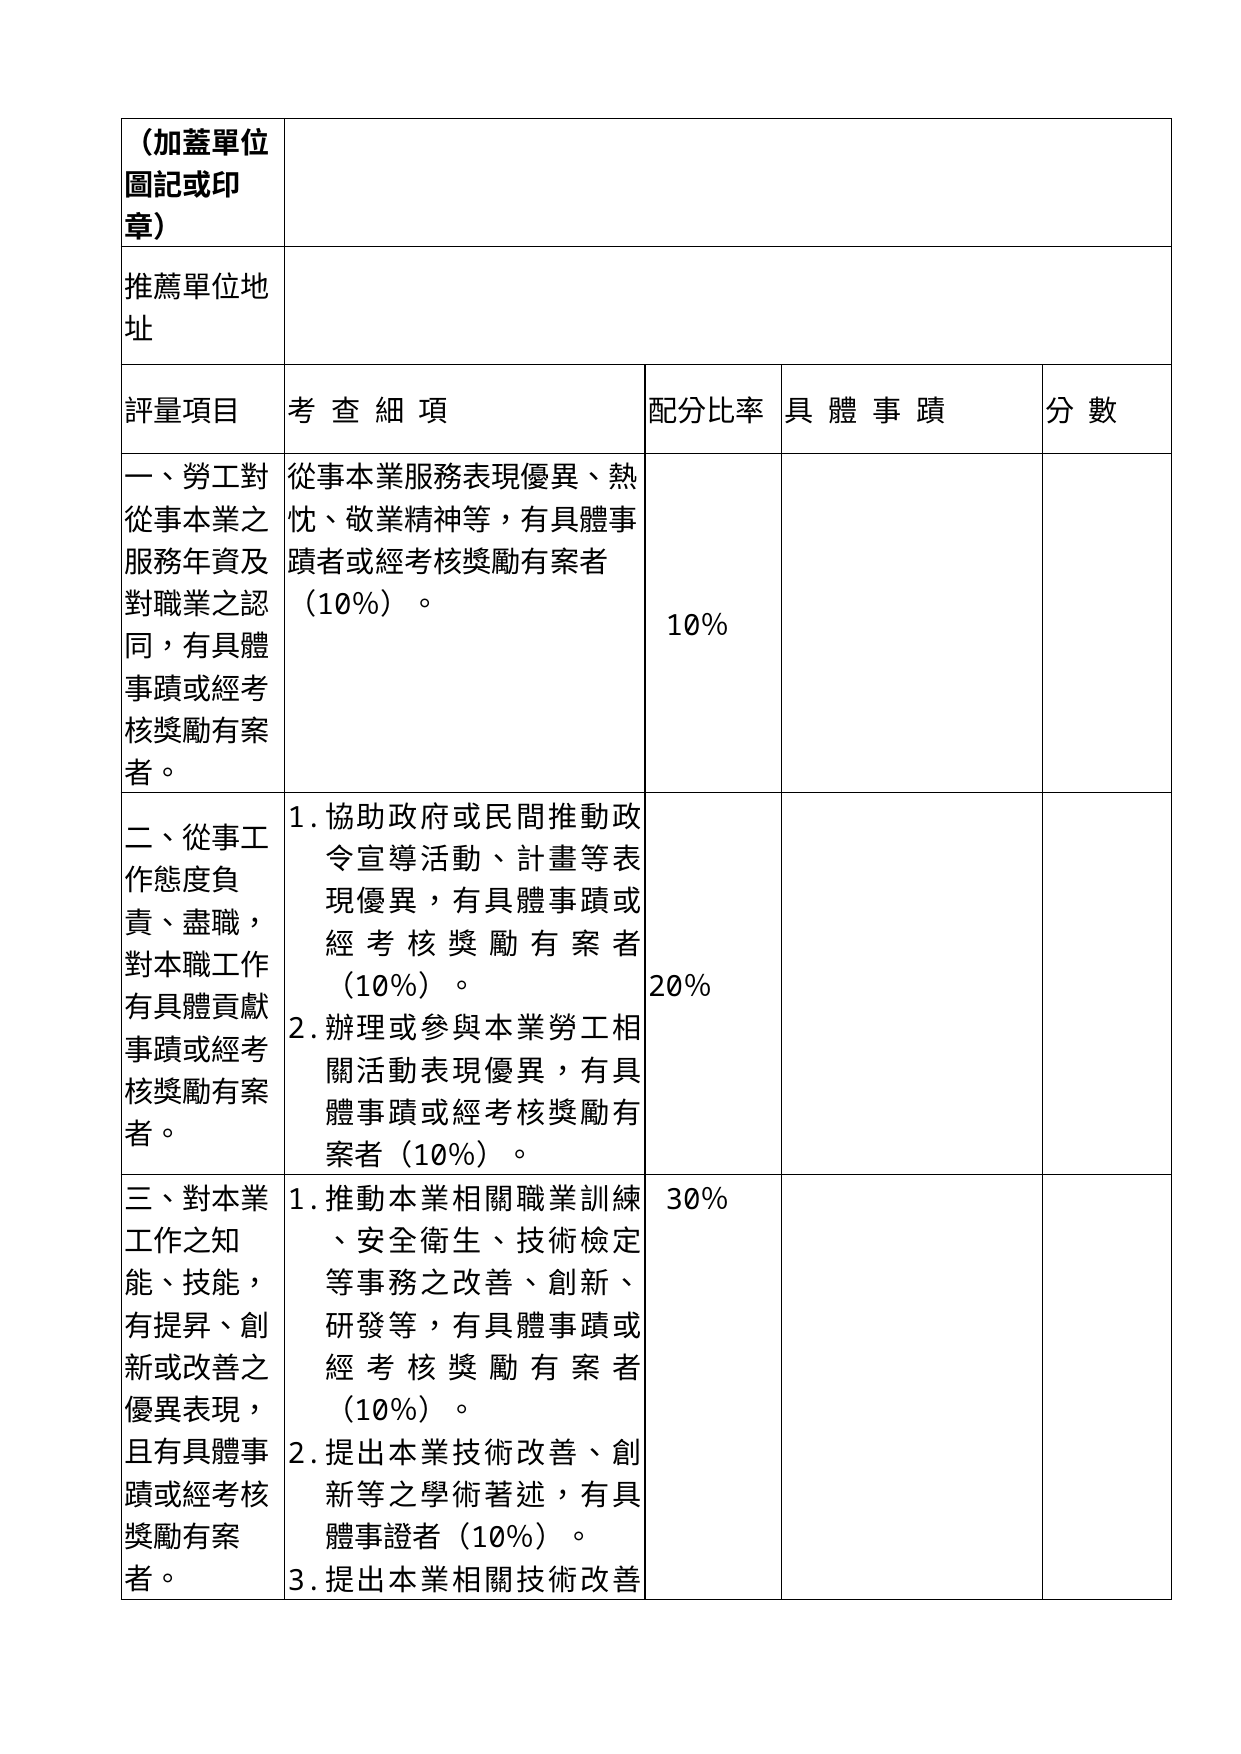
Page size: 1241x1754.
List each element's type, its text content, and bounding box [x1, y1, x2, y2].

table_cell [1043, 1175, 1171, 1599]
table_cell 一、勞工對從事本業之服務年資及對職業之認同，有具體事蹟或經考核獎勵有案者。 [122, 454, 284, 792]
table_cell 考 查 細 項 [285, 365, 644, 453]
table_cell [782, 454, 1042, 792]
table_cell [285, 119, 1171, 246]
table_cell 推薦單位地址 [122, 247, 284, 364]
table_cell 推動本業相關職業訓練、安全衛生、技術檢定等事務之改善、創新、研發等，有具體事蹟或經考核獎勵有案者（10％）。 提出本業技術改善、創新等之學術著述，有具體事證者（10％）。 提出本業相關技術改善計畫、方案，經採納有具體事蹟或經考核獎勵有案者（10％）。 [285, 1175, 644, 1599]
table_cell [782, 1175, 1042, 1599]
table_cell 具 體 事 蹟 [782, 365, 1042, 453]
table_cell [782, 793, 1042, 1174]
table_cell [285, 247, 1171, 364]
table_cell 協助政府或民間推動政令宣導活動、計畫等表現優異，有具體事蹟或經考核獎勵有案者（10％）。 辦理或參與本業勞工相關活動表現優異，有具體事蹟或經考核獎勵有案者（10％）。 [285, 793, 644, 1174]
table_cell 評量項目 [122, 365, 284, 453]
table_cell （加蓋單位圖記或印章） [122, 119, 284, 246]
table_cell 從事本業服務表現優異、熱忱、敬業精神等，有具體事蹟者或經考核獎勵有案者（10％）。 [285, 454, 644, 792]
table_cell 配分比率 [646, 365, 781, 453]
table_cell 10％ [646, 454, 781, 792]
table_cell 二、從事工作態度負責、盡職，對本職工作有具體貢獻事蹟或經考核獎勵有案者。 [122, 793, 284, 1174]
table_cell 30％ [646, 1175, 781, 1599]
table_cell 分 數 [1043, 365, 1171, 453]
table_cell 20％ [646, 793, 781, 1174]
table_cell [1043, 793, 1171, 1174]
table_cell 三、對本業工作之知能、技能，有提昇、創新或改善之優異表現，且有具體事蹟或經考核獎勵有案者。 [122, 1175, 284, 1599]
table_cell [1043, 454, 1171, 792]
